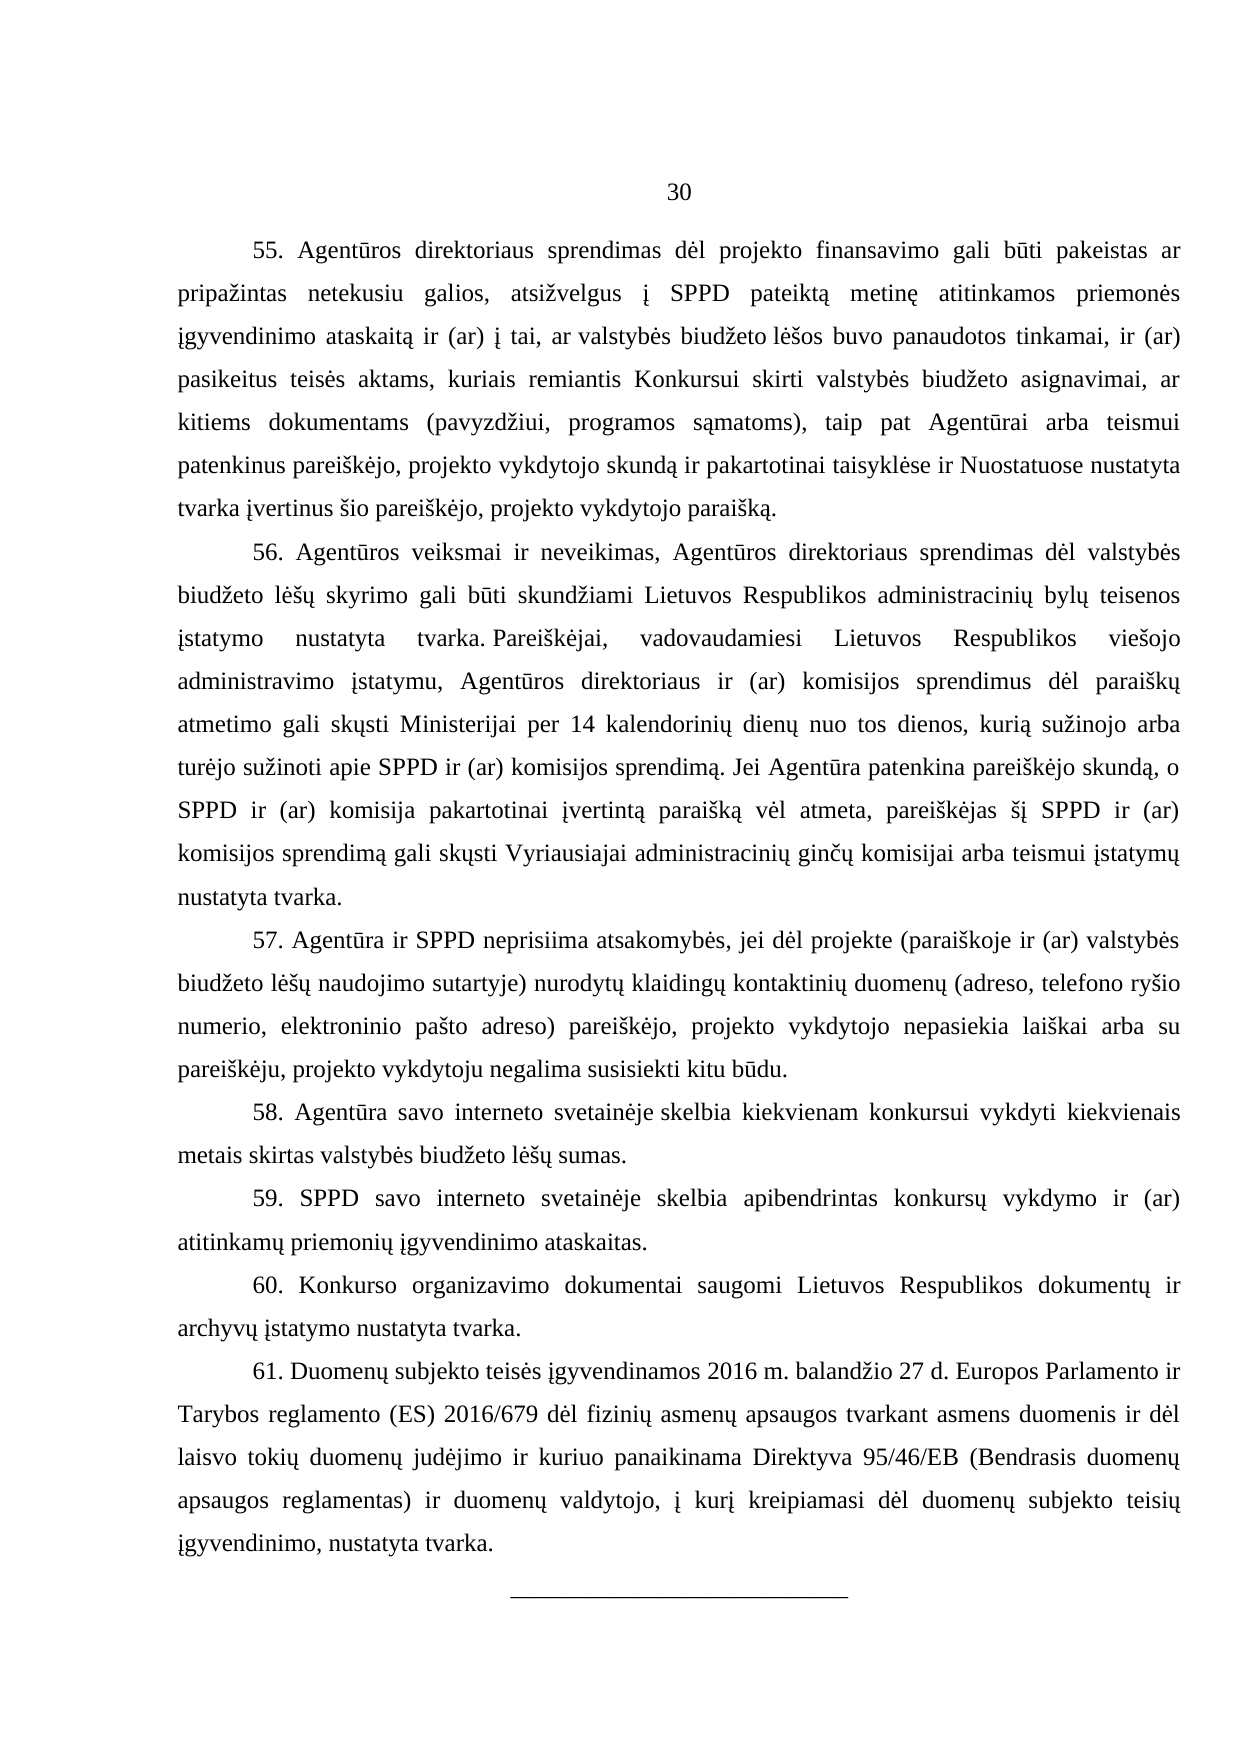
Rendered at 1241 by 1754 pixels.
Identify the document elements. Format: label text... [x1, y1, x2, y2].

text 58. Agentūra savo interneto svetainėje skelbia kiekvienam konkursui vykdyti kiekvienais metais skirtas valstybės biudžeto lėšų sumas. [177, 1097, 1181, 1169]
text 55. Agentūros direktoriaus sprendimas dėl projekto finansavimo gali būti pakeistas ar pripažintas netekusiu galios, atsižvelgus į SPPD pateiktą metinę atitinkamos priemonės įgyvendinimo ataskaitą ir (ar) į tai, ar valstybės biudžeto lėšos buvo panaudotos tinkamai, ir (ar) pasikeitus teisės aktams, kuriais remiantis Konkursui skirti valstybės biudžeto asignavimai, ar kitiems dokumentams (pavyzdžiui, programos sąmatoms), taip pat Agentūrai arba teismui patenkinus pareiškėjo, projekto vykdytojo skundą ir pakartotinai taisyklėse ir Nuostatuose nustatyta tvarka įvertinus šio pareiškėjo, projekto vykdytojo paraišką. [177, 235, 1181, 522]
text 61. Duomenų subjekto teisės įgyvendinamos 2016 m. balandžio 27 d. Europos Parlamento ir Tarybos reglamento (ES) 2016/679 dėl fizinių asmenų apsaugos tvarkant asmens duomenis ir dėl laisvo tokių duomenų judėjimo ir kuriuo panaikinama Direktyva 95/46/EB (Bendrasis duomenų apsaugos reglamentas) ir duomenų valdytojo, į kurį kreipiamasi dėl duomenų subjekto teisių įgyvendinimo, nustatyta tvarka. [177, 1356, 1181, 1557]
text ___________________________ [177, 1572, 1181, 1600]
text 60. Konkurso organizavimo dokumentai saugomi Lietuvos Respublikos dokumentų ir archyvų įstatymo nustatyta tvarka. [177, 1270, 1181, 1342]
text 59. SPPD savo interneto svetainėje skelbia apibendrintas konkursų vykdymo ir (ar) atitinkamų priemonių įgyvendinimo ataskaitas. [177, 1183, 1181, 1255]
text 57. Agentūra ir SPPD neprisiima atsakomybės, jei dėl projekte (paraiškoje ir (ar) valstybės biudžeto lėšų naudojimo sutartyje) nurodytų klaidingų kontaktinių duomenų (adreso, telefono ryšio numerio, elektroninio pašto adreso) pareiškėjo, projekto vykdytojo nepasiekia laiškai arba su pareiškėju, projekto vykdytoju negalima susisiekti kitu būdu. [177, 925, 1181, 1083]
text 56. Agentūros veiksmai ir neveikimas, Agentūros direktoriaus sprendimas dėl valstybės biudžeto lėšų skyrimo gali būti skundžiami Lietuvos Respublikos administracinių bylų teisenos įstatymo nustatyta tvarka. Pareiškėjai, vadovaudamiesi Lietuvos Respublikos viešojo administravimo įstatymu, Agentūros direktoriaus ir (ar) komisijos sprendimus dėl paraiškų atmetimo gali skųsti Ministerijai per 14 kalendorinių dienų nuo tos dienos, kurią sužinojo arba turėjo sužinoti apie SPPD ir (ar) komisijos sprendimą. Jei Agentūra patenkina pareiškėjo skundą, o SPPD ir (ar) komisija pakartotinai įvertintą paraišką vėl atmeta, pareiškėjas šį SPPD ir (ar) komisijos sprendimą gali skųsti Vyriausiajai administracinių ginčų komisijai arba teismui įstatymų nustatyta tvarka. [177, 537, 1181, 910]
